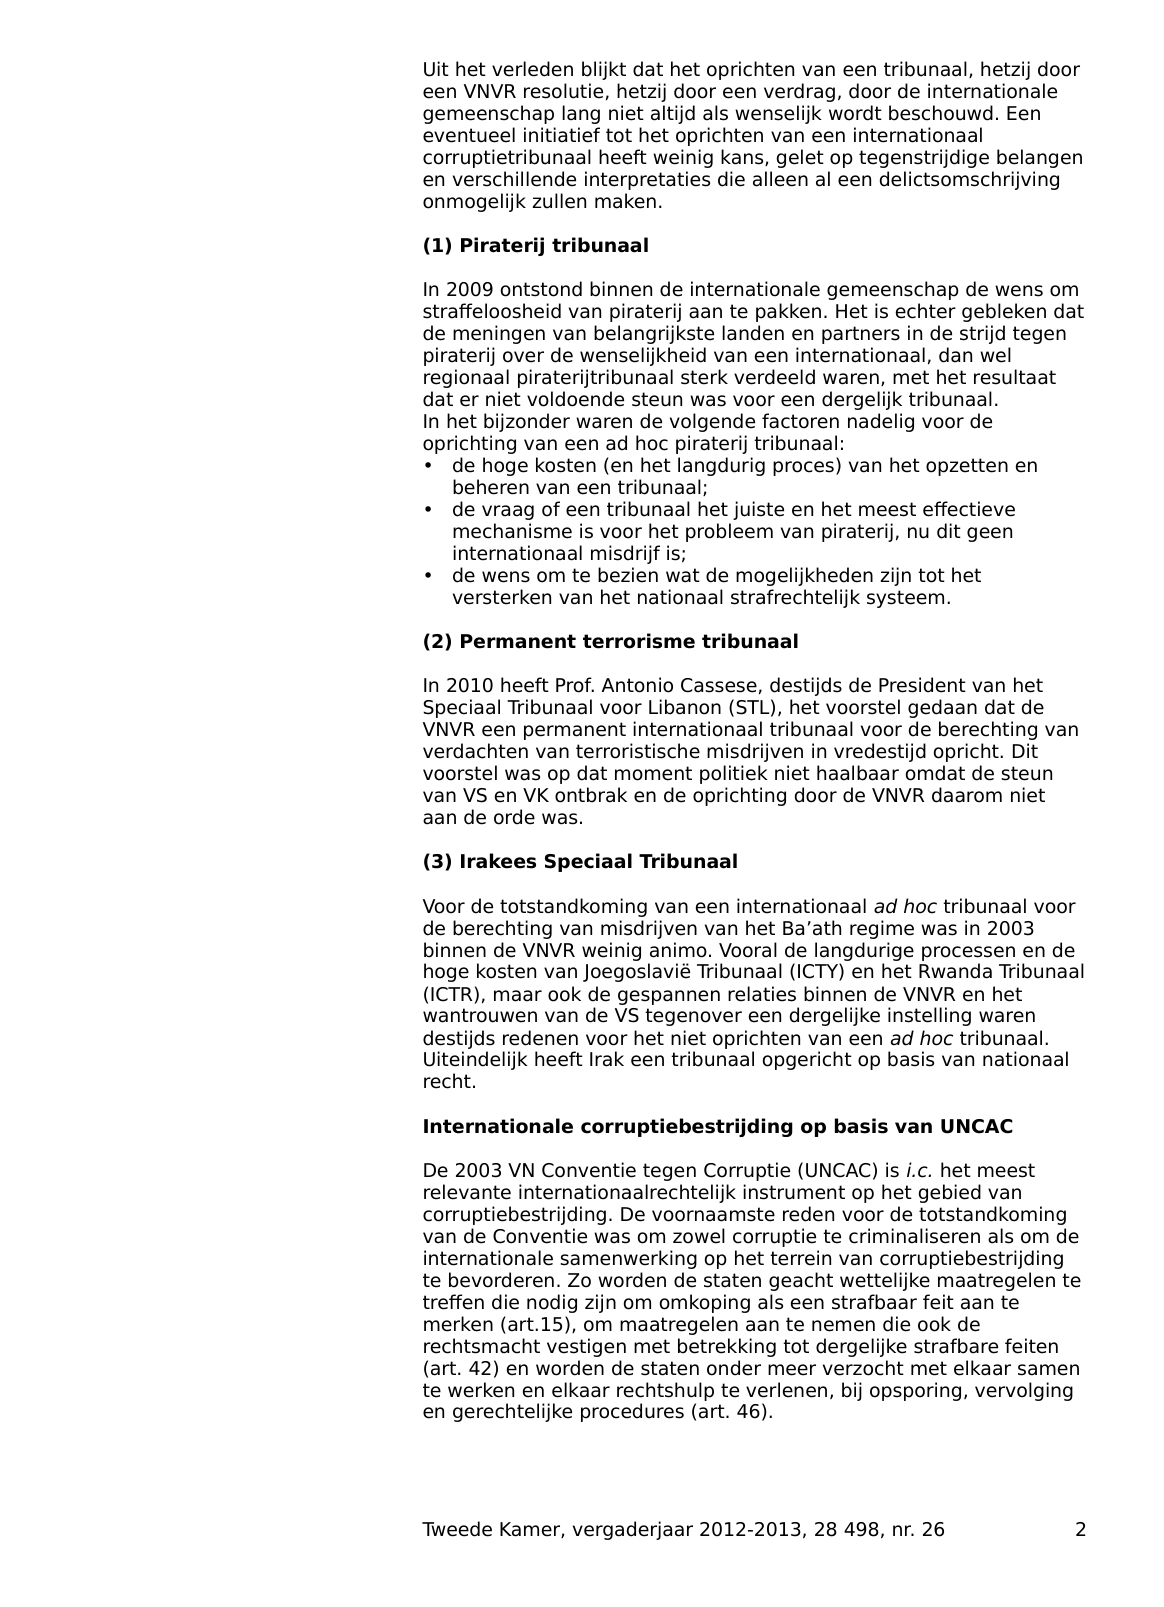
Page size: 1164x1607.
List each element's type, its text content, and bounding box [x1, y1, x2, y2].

subtitle Internationale corruptiebestrijding op basis van UNCAC [422, 1116, 1087, 1137]
text • de vraag of een tribunaal het juiste en het meest effectieve mechanisme is voor het probleem van piraterij, nu dit geen internationaal misdrijf is; [422, 499, 1087, 565]
subtitle (3) Irakees Speciaal Tribunaal [422, 851, 1087, 873]
text In 2009 ontstond binnen de internationale gemeenschap de wens om straffeloosheid van piraterij aan te pakken. Het is echter gebleken dat de meningen van belangrijkste landen en partners in de strijd tegen piraterij over de wenselijkheid van een internationaal, dan wel regionaal piraterijtribunaal sterk verdeeld waren, met het resultaat dat er niet voldoende steun was voor een dergelijk tribunaal. [422, 279, 1087, 411]
text Voor de totstandkoming van een internationaal ad hoc tribunaal voor de berechting van misdrijven van het Ba’ath regime was in 2003 binnen de VNVR weinig animo. Vooral de langdurige processen en de hoge kosten van Joegoslavië Tribunaal (ICTY) en het Rwanda Tribunaal (ICTR), maar ook de gespannen relaties binnen de VNVR en het wantrouwen van de VS tegenover een dergelijke instelling waren destijds redenen voor het niet oprichten van een ad hoc tribunaal. Uiteindelijk heeft Irak een tribunaal opgericht op basis van nationaal recht. [422, 896, 1087, 1093]
subtitle (2) Permanent terrorisme tribunaal [422, 631, 1087, 653]
text In 2010 heeft Prof. Antonio Cassese, destijds de President van het Speciaal Tribunaal voor Libanon (STL), het voorstel gedaan dat de VNVR een permanent internationaal tribunaal voor de berechting van verdachten van terroristische misdrijven in vredestijd opricht. Dit voorstel was op dat moment politiek niet haalbaar omdat de steun van VS en VK ontbrak en de oprichting door de VNVR daarom niet aan de orde was. [422, 675, 1087, 829]
text In het bijzonder waren de volgende factoren nadelig voor de oprichting van een ad hoc piraterij tribunaal: [422, 411, 1087, 455]
text • de hoge kosten (en het langdurig proces) van het opzetten en beheren van een tribunaal; [422, 455, 1087, 499]
text De 2003 VN Conventie tegen Corruptie (UNCAC) is i.c. het meest relevante internationaalrechtelijk instrument op het gebied van corruptiebestrijding. De voornaamste reden voor de totstandkoming van de Conventie was om zowel corruptie te criminaliseren als om de internationale samenwerking op het terrein van corruptiebestrijding te bevorderen. Zo worden de staten geacht wettelijke maatregelen te treffen die nodig zijn om omkoping als een strafbaar feit aan te merken (art.15), om maatregelen aan te nemen die ook de rechtsmacht vestigen met betrekking tot dergelijke strafbare feiten (art. 42) en worden de staten onder meer verzocht met elkaar samen te werken en elkaar rechtshulp te verlenen, bij opsporing, vervolging en gerechtelijke procedures (art. 46). [422, 1160, 1087, 1423]
text Uit het verleden blijkt dat het oprichten van een tribunaal, hetzij door een VNVR resolutie, hetzij door een verdrag, door de internationale gemeenschap lang niet altijd als wenselijk wordt beschouwd. Een eventueel initiatief tot het oprichten van een internationaal corruptietribunaal heeft weinig kans, gelet op tegenstrijdige belangen en verschillende interpretaties die alleen al een delictsomschrijving onmogelijk zullen maken. [422, 59, 1087, 213]
subtitle (1) Piraterij tribunaal [422, 235, 1087, 257]
text • de wens om te bezien wat de mogelijkheden zijn tot het versterken van het nationaal strafrechtelijk systeem. [422, 565, 1087, 609]
